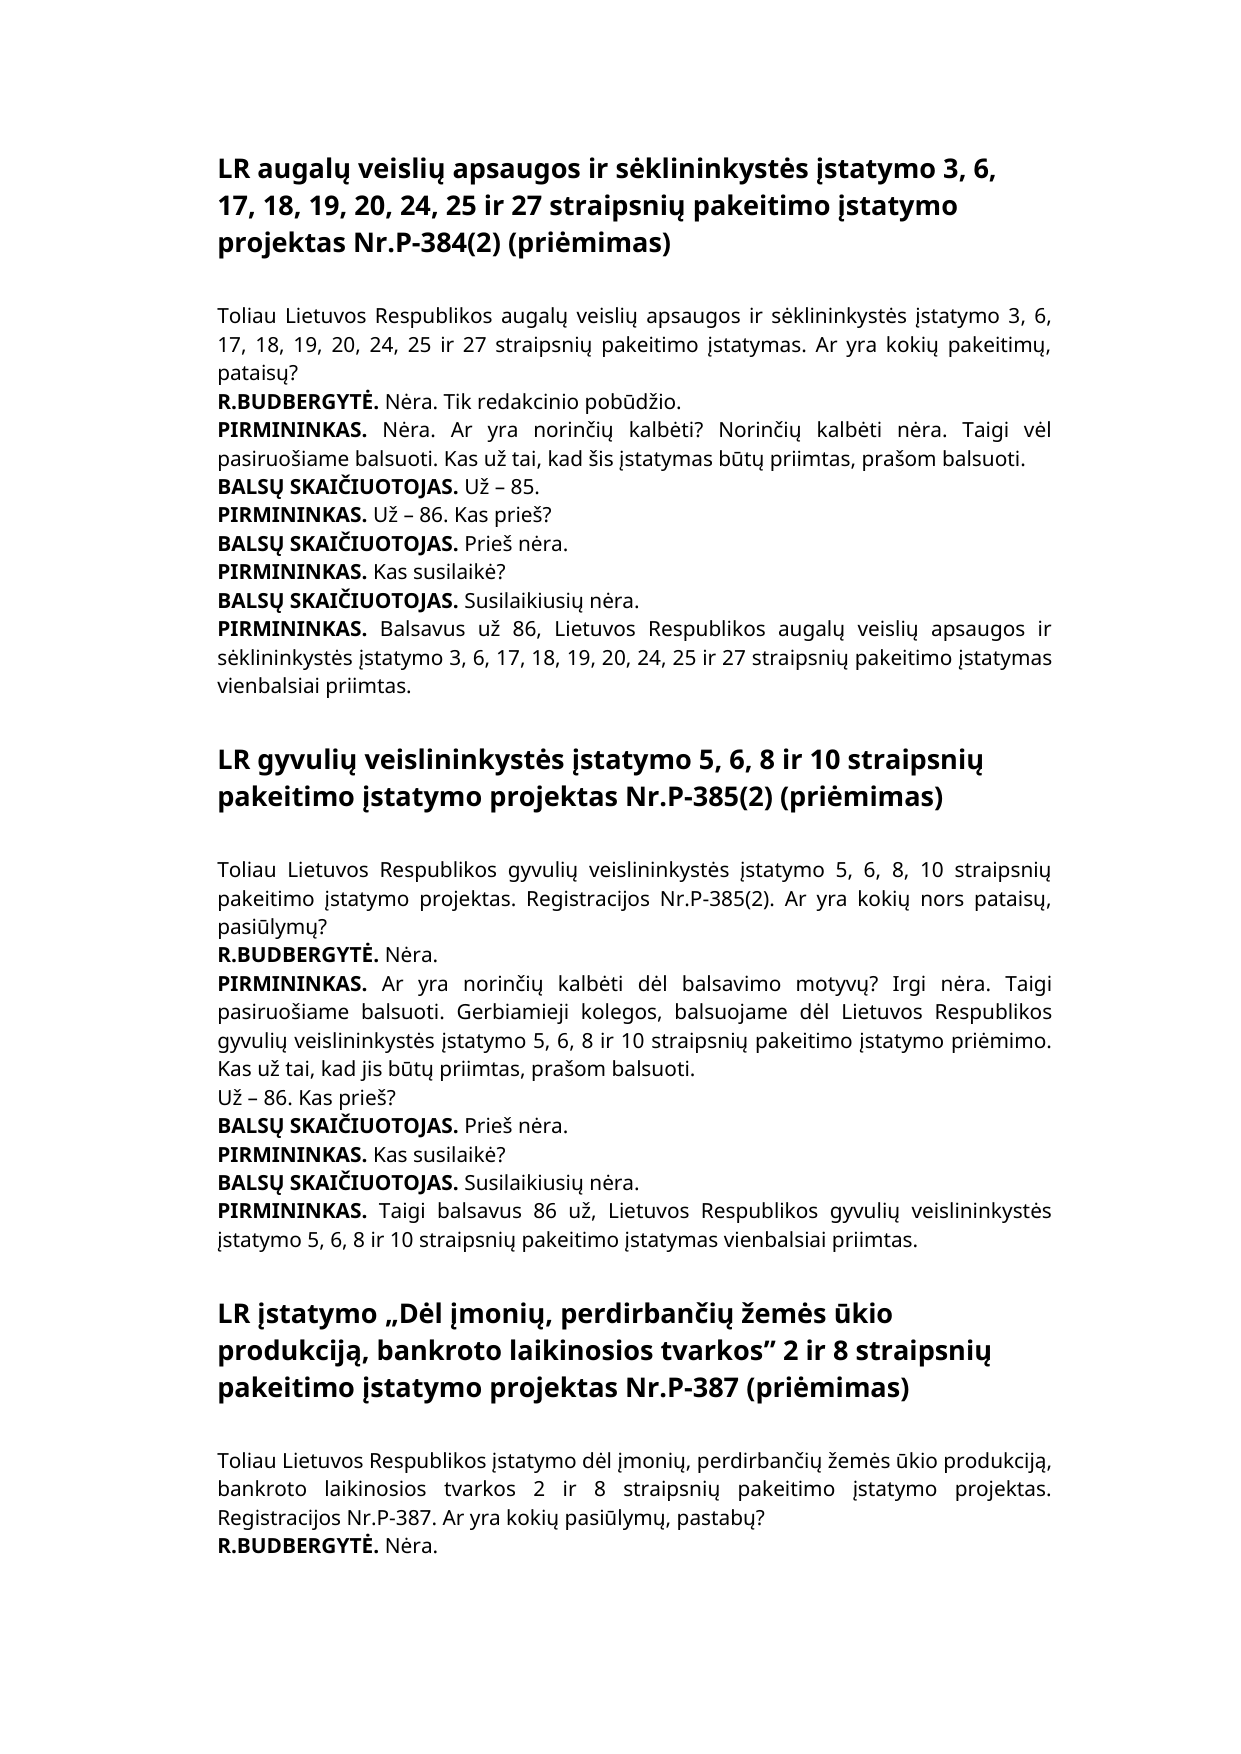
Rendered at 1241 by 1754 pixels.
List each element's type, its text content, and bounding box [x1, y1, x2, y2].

text PIRMININKAS. Kas susilaikė? [217, 1140, 1053, 1168]
text PIRMININKAS. Už – 86. Kas prieš? [217, 501, 1053, 529]
text LR gyvulių veislininkystės įstatymo 5, 6, 8 ir 10 straipsnių pakeitimo įstatymo projektas Nr.P-385(2) (priėmimas) [217, 741, 1023, 814]
text PIRMININKAS. Kas susilaikė? [217, 557, 1053, 586]
text Toliau Lietuvos Respublikos augalų veislių apsaugos ir sėklininkystės įstatymo 3, 6, 17, 18, 19, 20, 24, 25 ir 27 straipsnių pakeitimo įstatymas. Ar yra kokių pakeitimų, pataisų? [217, 302, 1053, 387]
text Už – 86. Kas prieš? [217, 1083, 1053, 1111]
text PIRMININKAS. Nėra. Ar yra norinčių kalbėti? Norinčių kalbėti nėra. Taigi vėl pasiruošiame balsuoti. Kas už tai, kad šis įstatymas būtų priimtas, prašom balsuoti. [217, 415, 1053, 472]
text BALSŲ SKAIČIUOTOJAS. Prieš nėra. [217, 1111, 1053, 1140]
text R.BUDBERGYTĖ. Nėra. Tik redakcinio pobūdžio. [217, 387, 1053, 415]
text R.BUDBERGYTĖ. Nėra. [217, 1531, 1053, 1560]
text Toliau Lietuvos Respublikos gyvulių veislininkystės įstatymo 5, 6, 8, 10 straipsnių pakeitimo įstatymo projektas. Registracijos Nr.P-385(2). Ar yra kokių nors pataisų, pasiūlymų? [217, 855, 1053, 941]
text PIRMININKAS. Ar yra norinčių kalbėti dėl balsavimo motyvų? Irgi nėra. Taigi pasiruošiame balsuoti. Gerbiamieji kolegos, balsuojame dėl Lietuvos Respublikos gyvulių veislininkystės įstatymo 5, 6, 8 ir 10 straipsnių pakeitimo įstatymo priėmimo. Kas už tai, kad jis būtų priimtas, prašom balsuoti. [217, 969, 1053, 1083]
text PIRMININKAS. Balsavus už 86, Lietuvos Respublikos augalų veislių apsaugos ir sėklininkystės įstatymo 3, 6, 17, 18, 19, 20, 24, 25 ir 27 straipsnių pakeitimo įstatymas vienbalsiai priimtas. [217, 614, 1053, 700]
text BALSŲ SKAIČIUOTOJAS. Prieš nėra. [217, 529, 1053, 557]
text BALSŲ SKAIČIUOTOJAS. Susilaikiusių nėra. [217, 1168, 1053, 1197]
text BALSŲ SKAIČIUOTOJAS. Susilaikiusių nėra. [217, 586, 1053, 614]
text Toliau Lietuvos Respublikos įstatymo dėl įmonių, perdirbančių žemės ūkio produkciją, bankroto laikinosios tvarkos 2 ir 8 straipsnių pakeitimo įstatymo projektas. Registracijos Nr.P-387. Ar yra kokių pasiūlymų, pastabų? [217, 1446, 1053, 1531]
text R.BUDBERGYTĖ. Nėra. [217, 941, 1053, 969]
text LR įstatymo „Dėl įmonių, perdirbančių žemės ūkio produkciją, bankroto laikinosios tvarkos” 2 ir 8 straipsnių pakeitimo įstatymo projektas Nr.P-387 (priėmimas) [217, 1294, 1023, 1405]
text BALSŲ SKAIČIUOTOJAS. Už – 85. [217, 472, 1053, 501]
text LR augalų veislių apsaugos ir sėklininkystės įstatymo 3, 6, 17, 18, 19, 20, 24, 25 ir 27 straipsnių pakeitimo įstatymo projektas Nr.P-384(2) (priėmimas) [217, 150, 1023, 261]
text PIRMININKAS. Taigi balsavus 86 už, Lietuvos Respublikos gyvulių veislininkystės įstatymo 5, 6, 8 ir 10 straipsnių pakeitimo įstatymas vienbalsiai priimtas. [217, 1197, 1053, 1253]
